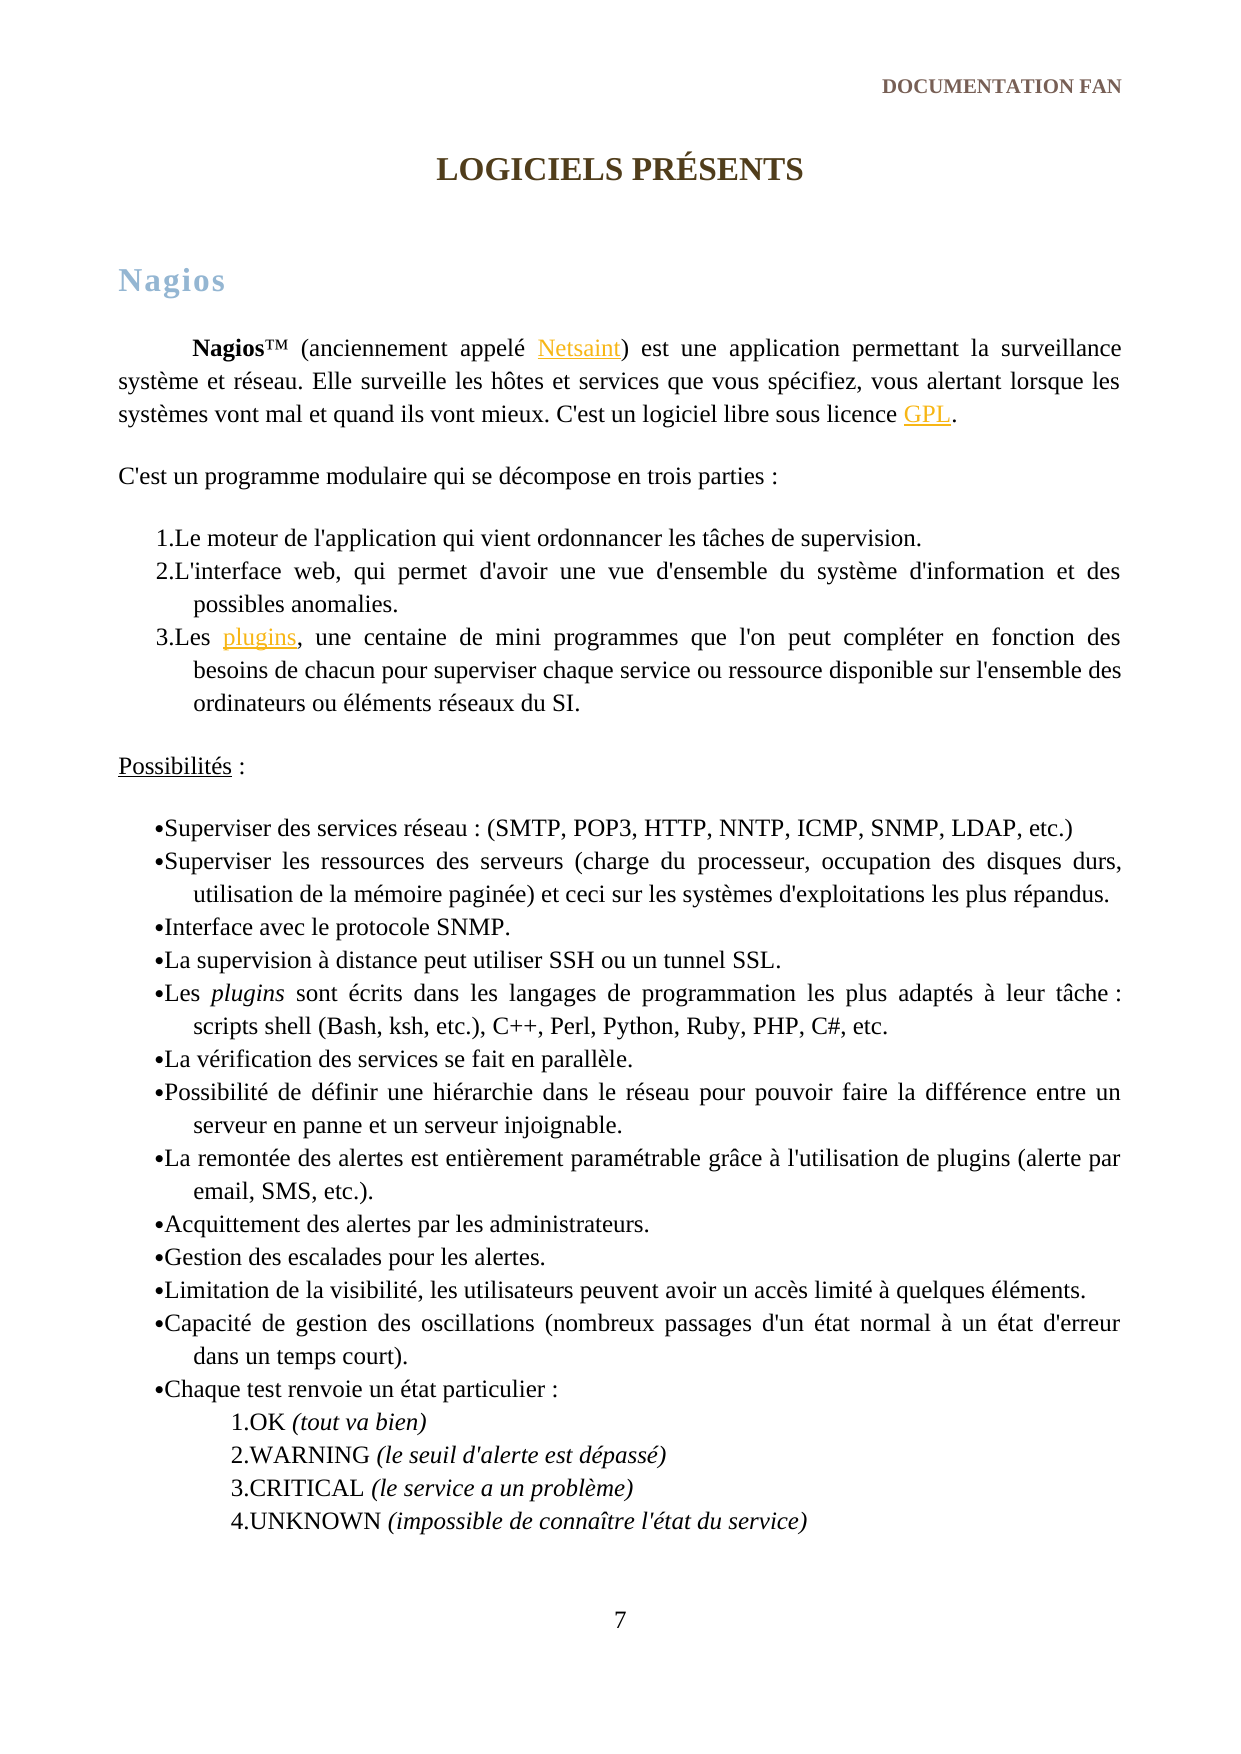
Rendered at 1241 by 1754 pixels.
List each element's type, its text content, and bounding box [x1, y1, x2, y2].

list Chaque test renvoie un état particulier : [156, 1374, 1122, 1403]
list WARNING (le seuil d'alerte est dépassé) [231, 1440, 1122, 1469]
subtitle Nagios [118, 260, 1122, 298]
text Possibilités : [118, 751, 1122, 779]
list Capacité de gestion des oscillations (nombreux passages d'un état normal à un état d'erreur dans un temps court). [156, 1308, 1122, 1370]
list La supervision à distance peut utiliser SSH ou un tunnel SSL. [156, 945, 1122, 974]
text Nagios™ (anciennement appelé Netsaint) est une application permettant la surveillance système et réseau. Elle surveille les hôtes et services que vous spécifiez, vous alertant lorsque les systèmes vont mal et quand ils vont mieux. C'est un logiciel libre sous licence GPL. [118, 333, 1122, 428]
list Acquittement des alertes par les administrateurs. [156, 1209, 1122, 1238]
list La vérification des services se fait en parallèle. [156, 1044, 1122, 1073]
text C'est un programme modulaire qui se décompose en trois parties : [118, 461, 1122, 490]
subtitle logiciels prÉsentS [118, 149, 1122, 188]
list Les plugins, une centaine de mini programmes que l'on peut compléter en fonction des besoins de chacun pour superviser chaque service ou ressource disponible sur l'ensemble des ordinateurs ou éléments réseaux du SI. [156, 622, 1122, 717]
list Gestion des escalades pour les alertes. [156, 1242, 1122, 1271]
list Superviser les ressources des serveurs (charge du processeur, occupation des disques durs, utilisation de la mémoire paginée) et ceci sur les systèmes d'exploitations les plus répandus. [156, 846, 1122, 908]
list Interface avec le protocole SNMP. [156, 912, 1122, 941]
list CRITICAL (le service a un problème) [231, 1473, 1122, 1502]
list Le moteur de l'application qui vient ordonnancer les tâches de supervision. [156, 523, 1122, 552]
list L'interface web, qui permet d'avoir une vue d'ensemble du système d'information et des possibles anomalies. [156, 556, 1122, 618]
list OK (tout va bien) [231, 1407, 1122, 1436]
list La remontée des alertes est entièrement paramétrable grâce à l'utilisation de plugins (alerte par email, SMS, etc.). [156, 1143, 1122, 1205]
list Possibilité de définir une hiérarchie dans le réseau pour pouvoir faire la différence entre un serveur en panne et un serveur injoignable. [156, 1077, 1122, 1139]
list Superviser des services réseau : (SMTP, POP3, HTTP, NNTP, ICMP, SNMP, LDAP, etc.) [156, 813, 1122, 842]
list UNKNOWN (impossible de connaître l'état du service) [231, 1506, 1122, 1535]
list Limitation de la visibilité, les utilisateurs peuvent avoir un accès limité à quelques éléments. [156, 1275, 1122, 1304]
list Les plugins sont écrits dans les langages de programmation les plus adaptés à leur tâche : scripts shell (Bash, ksh, etc.), C++, Perl, Python, Ruby, PHP, C#, etc. [156, 978, 1122, 1040]
